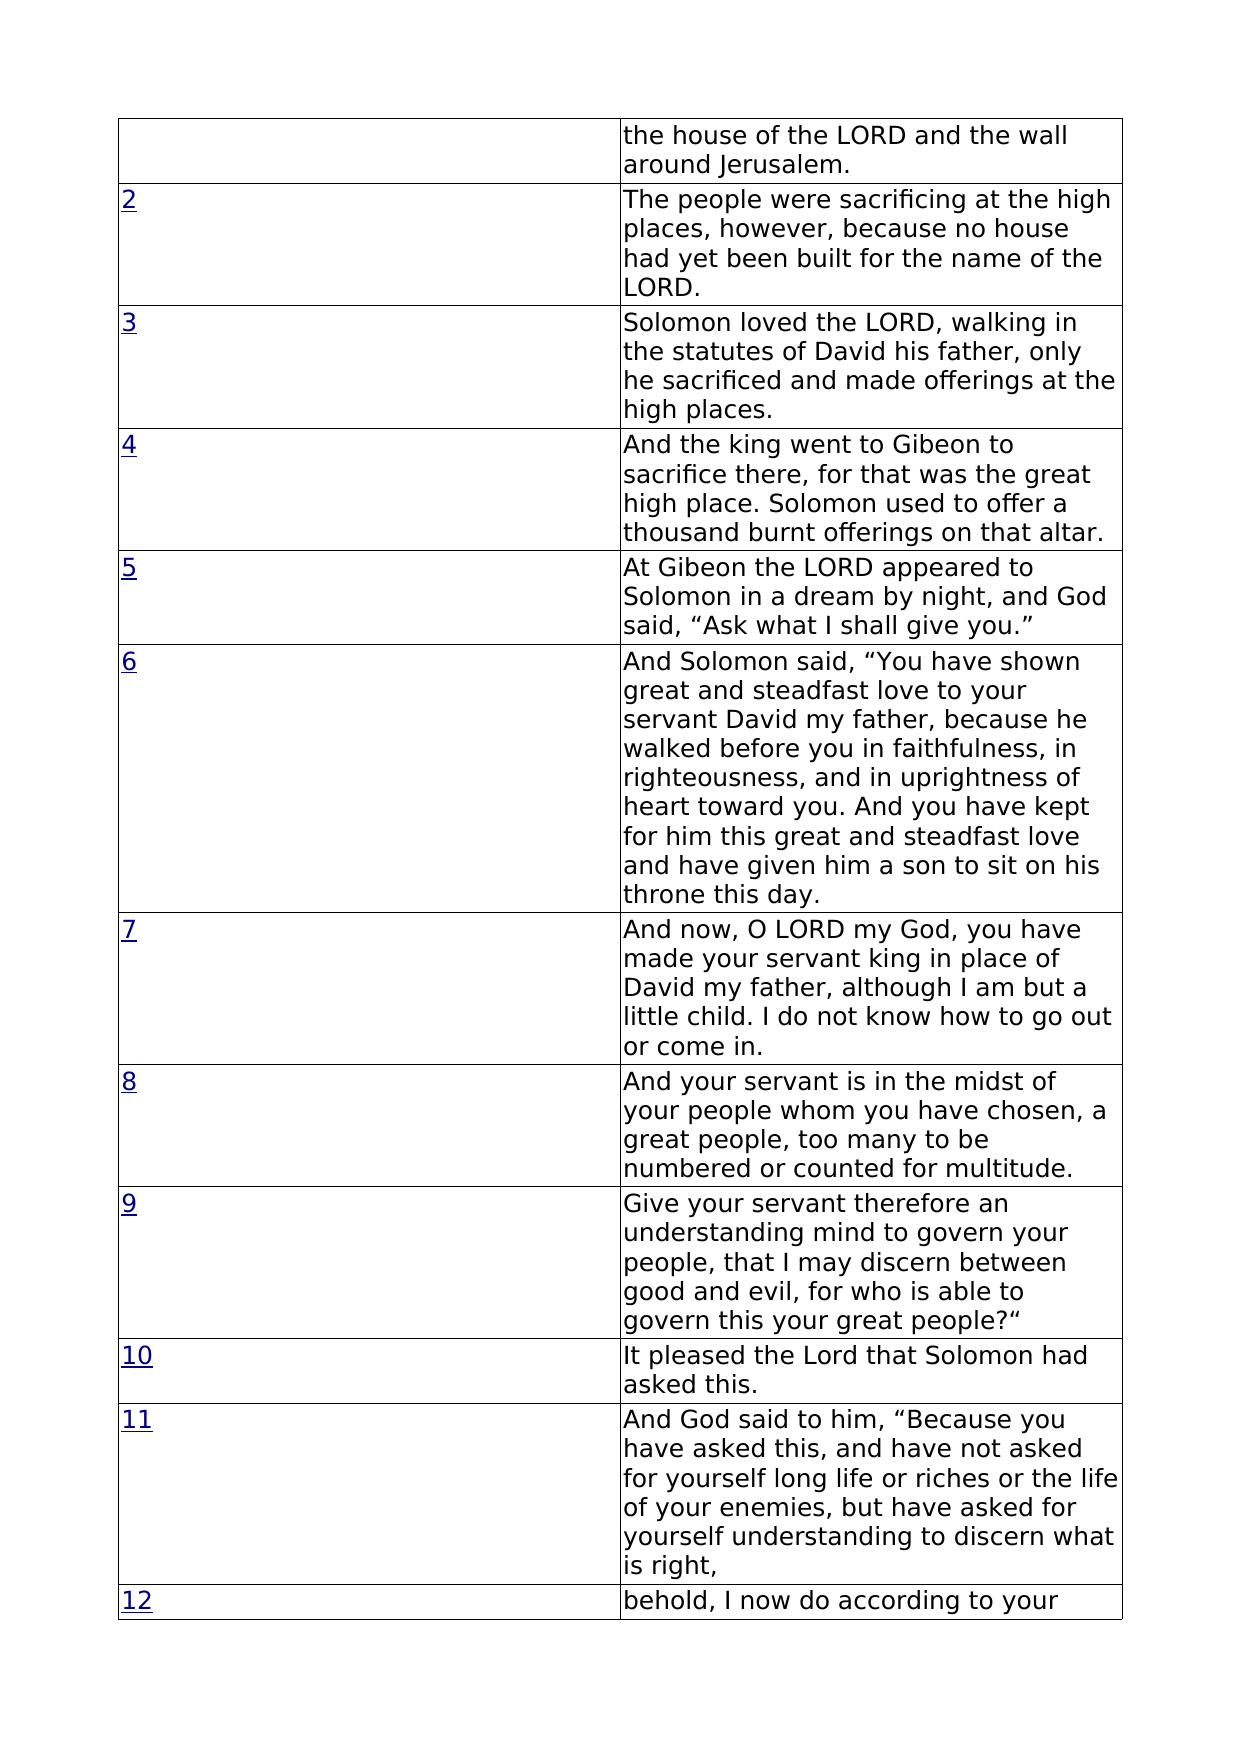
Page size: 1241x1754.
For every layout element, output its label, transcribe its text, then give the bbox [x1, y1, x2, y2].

table_cell 9 [119, 1187, 620, 1338]
table_cell And the king went to Gibeon to sacrifice there, for that was the great high place. Solomon used to offer a thousand burnt offerings on that altar. [621, 429, 1122, 550]
table_cell 12 [119, 1585, 620, 1618]
table_cell 8 [119, 1065, 620, 1186]
table_cell 7 [119, 913, 620, 1064]
table_cell And your servant is in the midst of your people whom you have chosen, a great people, too many to be numbered or counted for multitude. [621, 1065, 1122, 1186]
table_cell At Gibeon the LORD appeared to Solomon in a dream by night, and God said, “Ask what I shall give you.” [621, 551, 1122, 644]
table_cell And now, O LORD my God, you have made your servant king in place of David my father, although I am but a little child. I do not know how to go out or come in. [621, 913, 1122, 1064]
table_header [119, 119, 620, 182]
table_cell behold, I now do according to your [621, 1585, 1122, 1618]
table_cell Give your servant therefore an understanding mind to govern your people, that I may discern between good and evil, for who is able to govern this your great people?“ [621, 1187, 1122, 1338]
table_cell Solomon loved the LORD, walking in the statutes of David his father, only he sacrificed and made offerings at the high places. [621, 306, 1122, 428]
table_cell 11 [119, 1404, 620, 1583]
table_cell 3 [119, 306, 620, 428]
table_cell And God said to him, “Because you have asked this, and have not asked for yourself long life or riches or the life of your enemies, but have asked for yourself understanding to discern what is right, [621, 1404, 1122, 1583]
table_cell And Solomon said, “You have shown great and steadfast love to your servant David my father, because he walked before you in faithfulness, in righteousness, and in uprightness of heart toward you. And you have kept for him this great and steadfast love and have given him a son to sit on his throne this day. [621, 645, 1122, 912]
table_cell 5 [119, 551, 620, 644]
table_cell The people were sacrificing at the high places, however, because no house had yet been built for the name of the LORD. [621, 184, 1122, 305]
table_header the house of the LORD and the wall around Jerusalem. [621, 119, 1122, 182]
table_cell 2 [119, 184, 620, 305]
table_cell It pleased the Lord that Solomon had asked this. [621, 1339, 1122, 1402]
table_cell 4 [119, 429, 620, 550]
table_cell 10 [119, 1339, 620, 1402]
table_cell 6 [119, 645, 620, 912]
